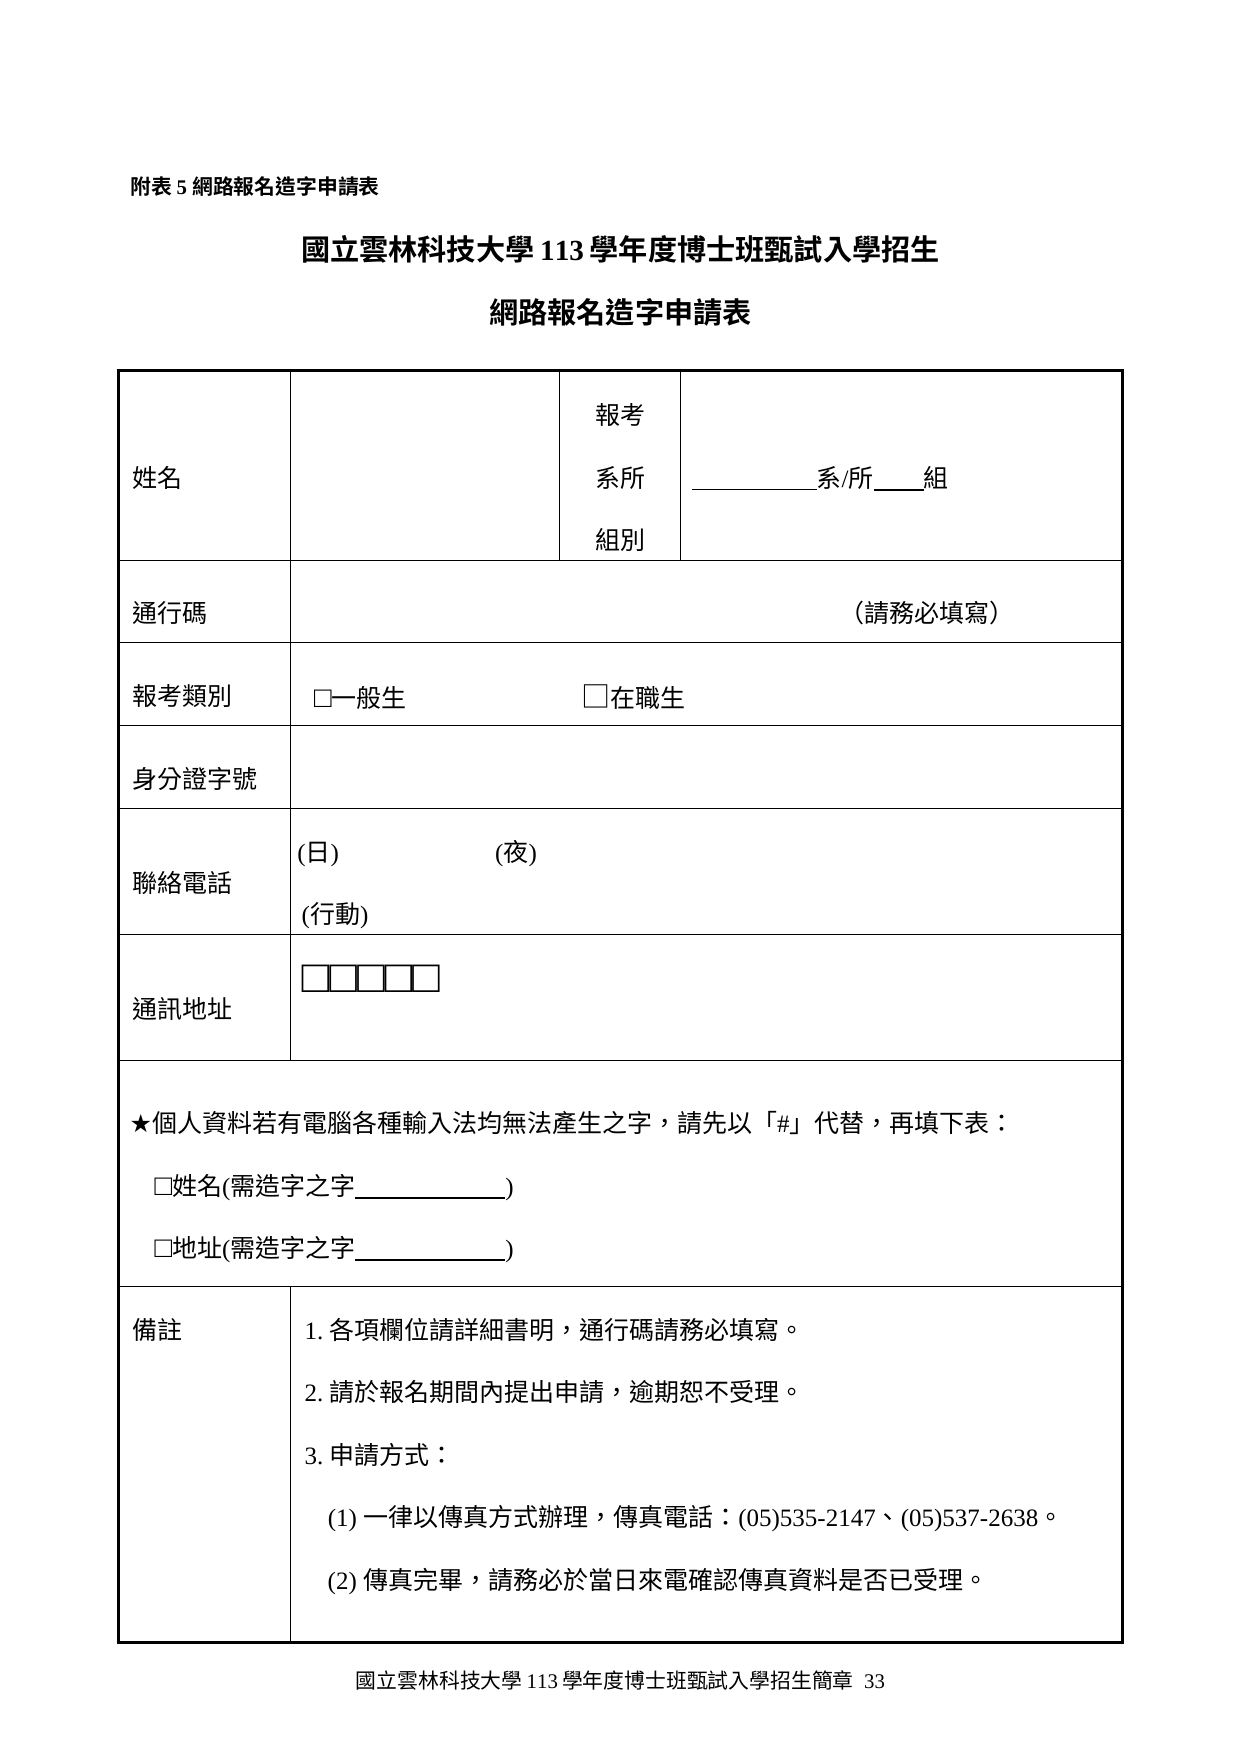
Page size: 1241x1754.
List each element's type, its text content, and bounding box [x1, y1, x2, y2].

table_header 系/所 組 [681, 372, 1121, 559]
table_cell (日) (夜) (行動) [338, 912, 413, 934]
table_cell [611, 726, 630, 808]
table_cell □□□□□ [359, 966, 383, 990]
table_cell □□□□□ [661, 935, 781, 1060]
table_cell 身分證字號 [120, 726, 290, 808]
table_cell [448, 561, 563, 642]
table_cell 報考類別 [120, 643, 290, 725]
table_cell [291, 561, 431, 642]
table_cell (日) (夜) (行動) [291, 889, 341, 924]
table_header [445, 543, 464, 559]
table_cell (日) (夜) (行動) [661, 918, 689, 934]
table_cell 1. 各項欄位請詳細書明，通行碼請務必填寫。 2. 請於報名期間內提出申請，逾期恕不受理。 3. 申請方式： (1) 一律以傳真方式辦理，傳真電話：(05)535-2147、(05)537-2638。 (2) 傳真完畢，請務必於當日來電確認傳真資料是否已受理。 [291, 1287, 1121, 1641]
table_cell （請務必填寫） [811, 561, 1121, 642]
table_cell [771, 787, 862, 808]
table_cell □一般生 □在職生 [661, 643, 780, 725]
table_cell 通訊地址 [120, 935, 290, 1060]
table_cell [291, 726, 569, 808]
table_cell □□□□□ [605, 935, 637, 1060]
table_cell □一般生 □在職生 [845, 643, 1121, 725]
table_cell □□□□□ [754, 935, 873, 1060]
text 國立雲林科技大學113學年度博士班甄試入學招生 [131, 206, 1110, 269]
table_cell (日) (夜) (行動) [829, 809, 1121, 934]
table_cell (日) (夜) (行動) [553, 918, 581, 934]
table_cell 備註 [120, 1287, 290, 1641]
table_cell □□□□□ [386, 975, 396, 990]
table_cell [679, 561, 794, 642]
table_cell (日) (夜) (行動) [701, 809, 972, 909]
table_cell □□□□□ [461, 935, 581, 1060]
table_cell □□□□□ [846, 935, 1121, 1060]
table_cell [673, 726, 1121, 808]
table_cell (日) (夜) (行動) [454, 809, 787, 934]
table_cell 聯絡電話 [120, 809, 290, 934]
table_cell □□□□□ [303, 966, 327, 990]
table_cell 通行碼 [120, 561, 290, 642]
text 網路報名造字申請表 [131, 269, 1110, 331]
table_cell (日) (夜) (行動) [291, 809, 540, 909]
table_cell □一般生 □在職生 [414, 643, 445, 725]
subtitle 附表5 網路報名造字申請表 [131, 144, 1110, 206]
table_cell □一般生 □在職生 [611, 643, 630, 699]
table_cell [661, 726, 751, 778]
table_cell □一般生 □在職生 [611, 692, 630, 725]
table_header 姓名 [120, 372, 290, 559]
table_cell □一般生 □在職生 [291, 643, 396, 725]
table_cell □□□□□ [368, 935, 488, 1060]
table_cell [291, 726, 372, 756]
table_header 報考系所組別 [560, 372, 680, 559]
table_header [291, 372, 559, 559]
table_cell □□□□□ [291, 940, 393, 1060]
table_cell □一般生 □在職生 [796, 643, 828, 725]
table_cell □□□□□ [425, 966, 438, 990]
table_cell [490, 726, 581, 779]
table_cell ★個人資料若有電腦各種輸入法均無法產生之字，請先以「#」代替，再填下表： □姓名(需造字之字 ) □地址(需造字之字 ) [120, 1061, 1121, 1286]
table_cell □一般生 □在職生 [462, 643, 581, 725]
table_cell □□□□□ [331, 966, 355, 990]
table_cell [515, 561, 727, 642]
table_cell [379, 787, 470, 808]
